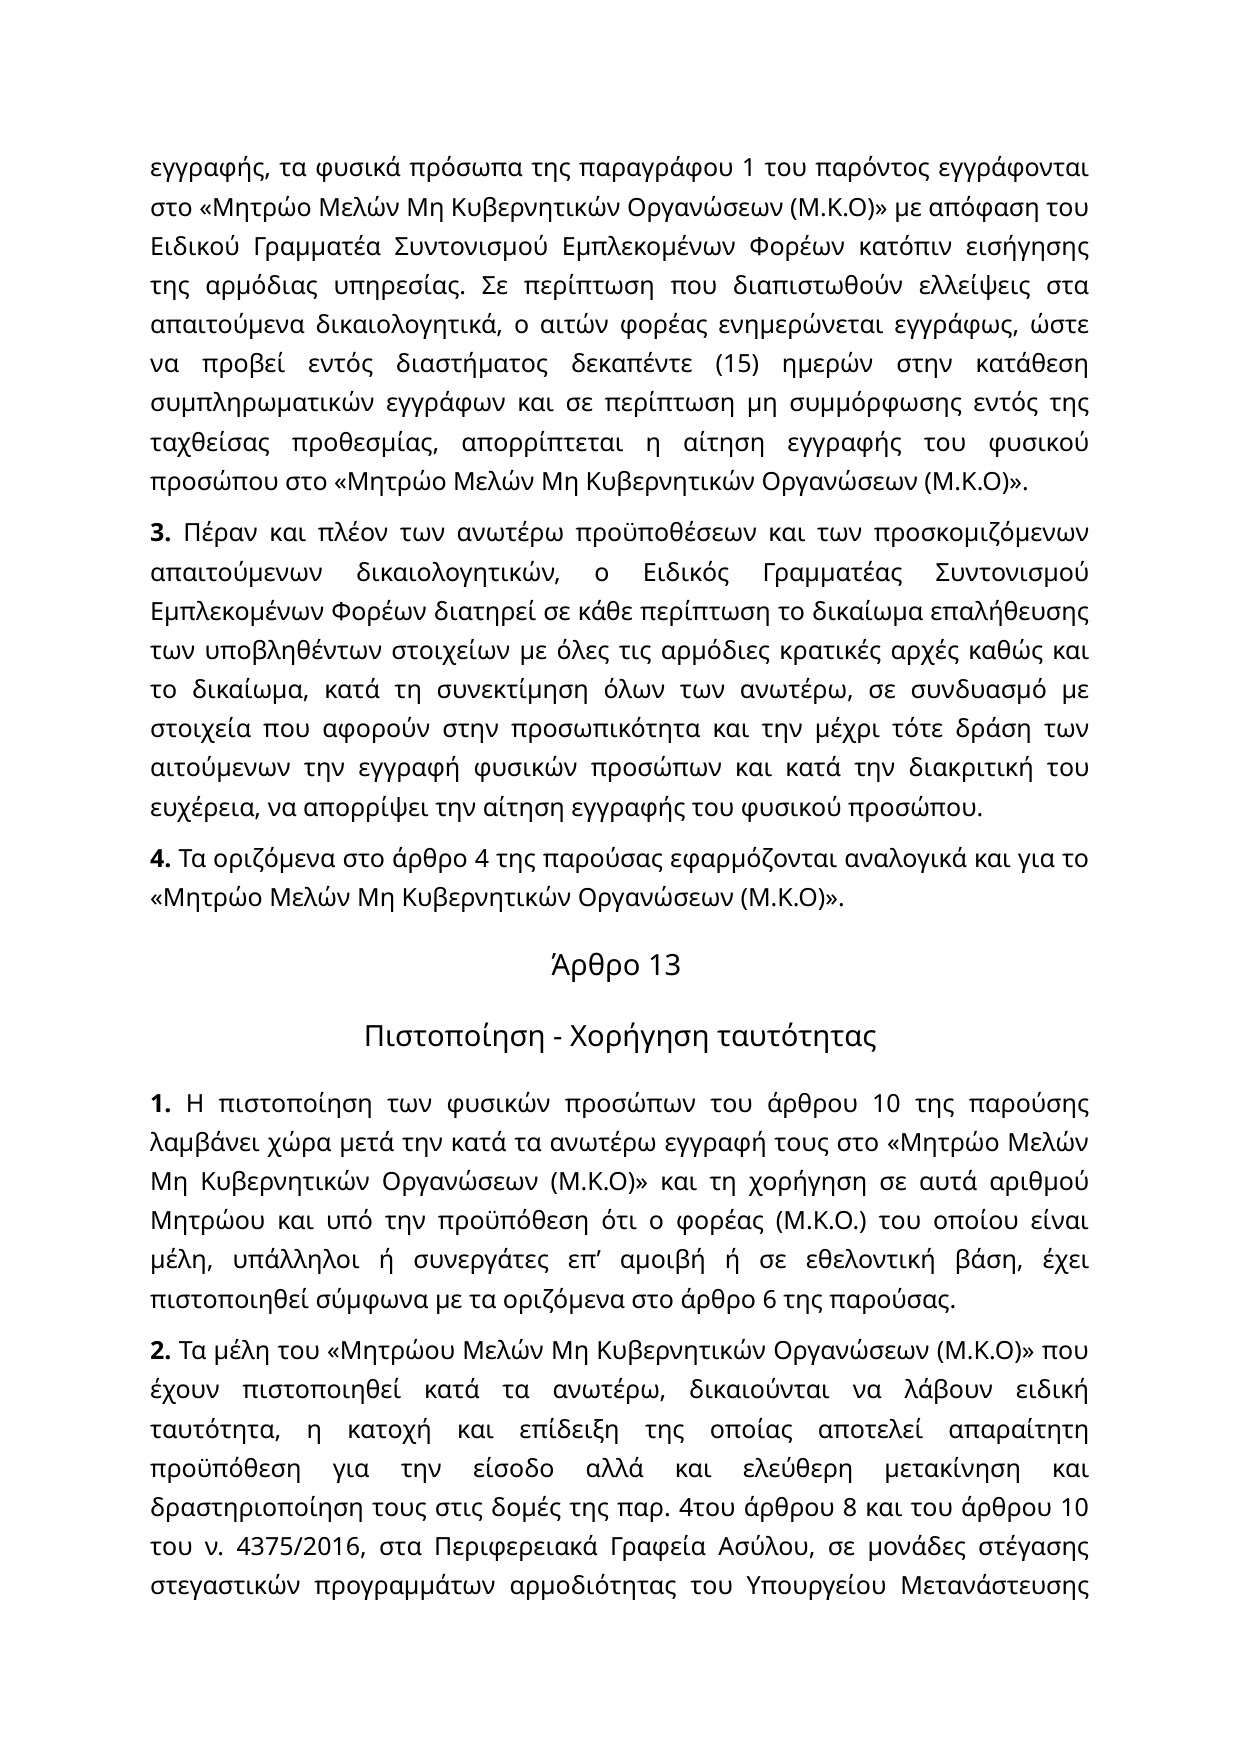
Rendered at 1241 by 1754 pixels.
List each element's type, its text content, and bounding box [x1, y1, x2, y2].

text εγγραφής, τα φυσικά πρόσωπα της παραγράφου 1 του παρόντος εγγράφονται στο «Μητρώο Μελών Μη Κυβερνητικών Οργανώσεων (Μ.Κ.Ο)» με απόφαση του Ειδικού Γραμματέα Συντονισμού Εμπλεκομένων Φορέων κατόπιν εισήγησης της αρμόδιας υπηρεσίας. Σε περίπτωση που διαπιστωθούν ελλείψεις στα απαιτούμενα δικαιολογητικά, ο αιτών φορέας ενημερώνεται εγγράφως, ώστε να προβεί εντός διαστήματος δεκαπέντε (15) ημερών στην κατάθεση συμπληρωματικών εγγράφων και σε περίπτωση μη συμμόρφωσης εντός της ταχθείσας προθεσμίας, απορρίπτεται η αίτηση εγγραφής του φυσικού προσώπου στο «Μητρώο Μελών Μη Κυβερνητικών Οργανώσεων (Μ.Κ.Ο)». [150, 150, 1090, 497]
subtitle Πιστοποίηση - Χορήγηση ταυτότητας [150, 1015, 1090, 1054]
text 1. Η πιστοποίηση των φυσικών προσώπων του άρθρου 10 της παρούσης λαμβάνει χώρα μετά την κατά τα ανωτέρω εγγραφή τους στο «Μητρώο Μελών Μη Κυβερνητικών Οργανώσεων (Μ.Κ.Ο)» και τη χορήγηση σε αυτά αριθμού Μητρώου και υπό την προϋπόθεση ότι ο φορέας (Μ.Κ.Ο.) του οποίου είναι μέλη, υπάλληλοι ή συνεργάτες επ’ αμοιβή ή σε εθελοντική βάση, έχει πιστοποιηθεί σύμφωνα με τα οριζόμενα στο άρθρο 6 της παρούσας. [150, 1085, 1090, 1315]
text 3. Πέραν και πλέον των ανωτέρω προϋποθέσεων και των προσκομιζόμενων απαιτούμενων δικαιολογητικών, ο Ειδικός Γραμματέας Συντονισμού Εμπλεκομένων Φορέων διατηρεί σε κάθε περίπτωση το δικαίωμα επαλήθευσης των υποβληθέντων στοιχείων με όλες τις αρμόδιες κρατικές αρχές καθώς και το δικαίωμα, κατά τη συνεκτίμηση όλων των ανωτέρω, σε συνδυασμό με στοιχεία που αφορούν στην προσωπικότητα και την μέχρι τότε δράση των αιτούμενων την εγγραφή φυσικών προσώπων και κατά την διακριτική του ευχέρεια, να απορρίψει την αίτηση εγγραφής του φυσικού προσώπου. [150, 515, 1090, 823]
text 4. Τα οριζόμενα στο άρθρο 4 της παρούσας εφαρμόζονται αναλογικά και για το «Μητρώο Μελών Μη Κυβερνητικών Οργανώσεων (Μ.Κ.Ο)». [150, 841, 1090, 914]
subtitle Άρθρο 13 [150, 944, 1090, 984]
text 2. Τα μέλη του «Μητρώου Μελών Μη Κυβερνητικών Οργανώσεων (Μ.Κ.Ο)» που έχουν πιστοποιηθεί κατά τα ανωτέρω, δικαιούνται να λάβουν ειδική ταυτότητα, η κατοχή και επίδειξη της οποίας αποτελεί απαραίτητη προϋπόθεση για την είσοδο αλλά και ελεύθερη μετακίνηση και δραστηριοποίηση τους στις δομές της παρ. 4του άρθρου 8 και του άρθρου 10 του ν. 4375/2016, στα Περιφερειακά Γραφεία Ασύλου, σε μονάδες στέγασης στεγαστικών προγραμμάτων αρμοδιότητας του Υπουργείου Μετανάστευσης [150, 1333, 1090, 1602]
